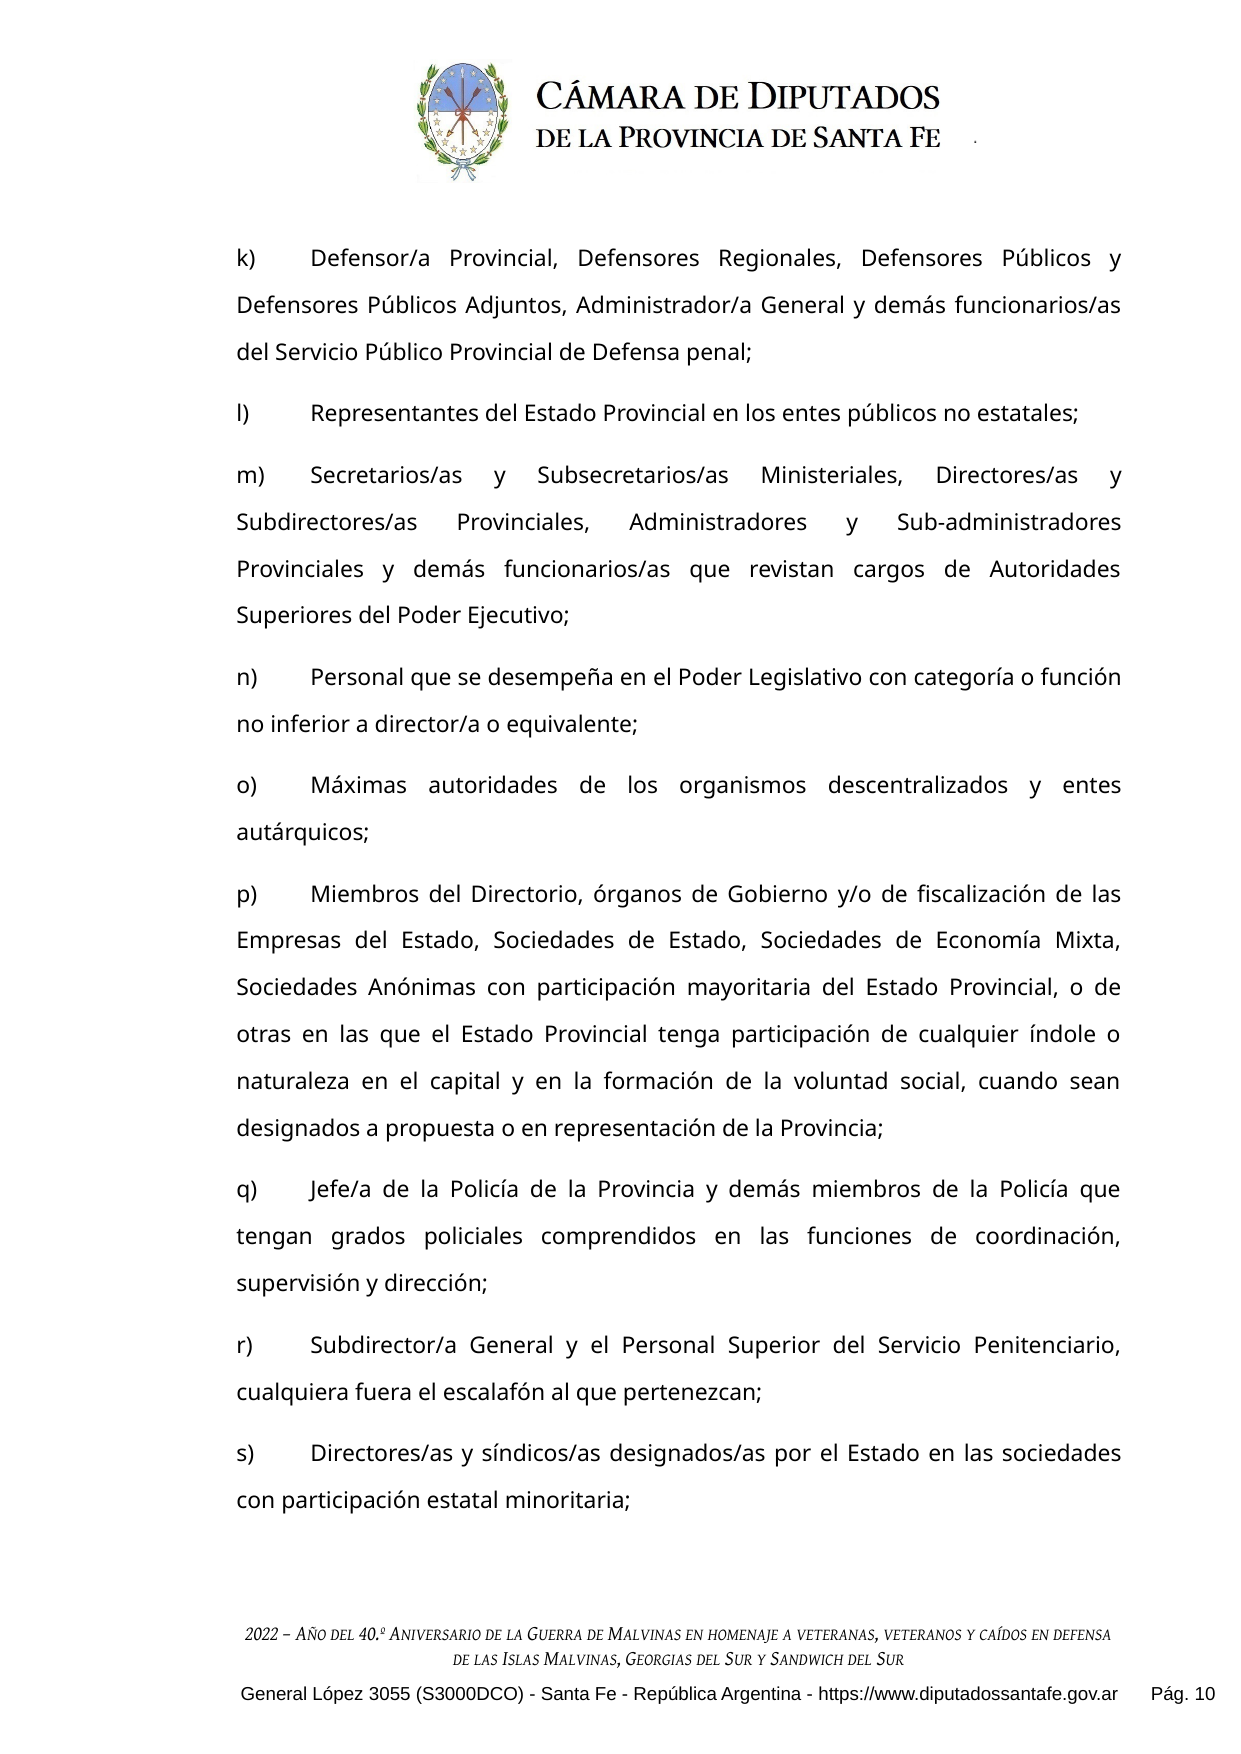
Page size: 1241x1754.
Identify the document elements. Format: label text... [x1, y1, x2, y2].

list Jefe/a de la Policía de la Provincia y demás miembros de la Policía que tengan grados policiales comprendidos en las funciones de coordinación, supervisión y dirección; [236, 1173, 1122, 1298]
list Máximas autoridades de los organismos descentralizados y entes autárquicos; [236, 769, 1122, 847]
list Secretarios/as y Subsecretarios/as Ministeriales, Directores/as y Subdirectores/as Provinciales, Administradores y Sub-administradores Provinciales y demás funcionarios/as que revistan cargos de Autoridades Superiores del Poder Ejecutivo; [236, 459, 1122, 631]
picture [413, 59, 945, 183]
list Defensor/a Provincial, Defensores Regionales, Defensores Públicos y Defensores Públicos Adjuntos, Administrador/a General y demás funcionarios/as del Servicio Público Provincial de Defensa penal; [236, 242, 1122, 367]
list Miembros del Directorio, órganos de Gobierno y/o de fiscalización de las Empresas del Estado, Sociedades de Estado, Sociedades de Economía Mixta, Sociedades Anónimas con participación mayoritaria del Estado Provincial, o de otras en las que el Estado Provincial tenga participación de cualquier índole o naturaleza en el capital y en la formación de la voluntad social, cuando sean designados a propuesta o en representación de la Provincia; [236, 878, 1122, 1143]
list Subdirector/a General y el Personal Superior del Servicio Penitenciario, cualquiera fuera el escalafón al que pertenezcan; [236, 1329, 1122, 1407]
list Representantes del Estado Provincial en los entes públicos no estatales; [236, 397, 1122, 429]
list Directores/as y síndicos/as designados/as por el Estado en las sociedades con participación estatal minoritaria; [236, 1437, 1122, 1515]
list Personal que se desempeña en el Poder Legislativo con categoría o función no inferior a director/a o equivalente; [236, 661, 1122, 739]
